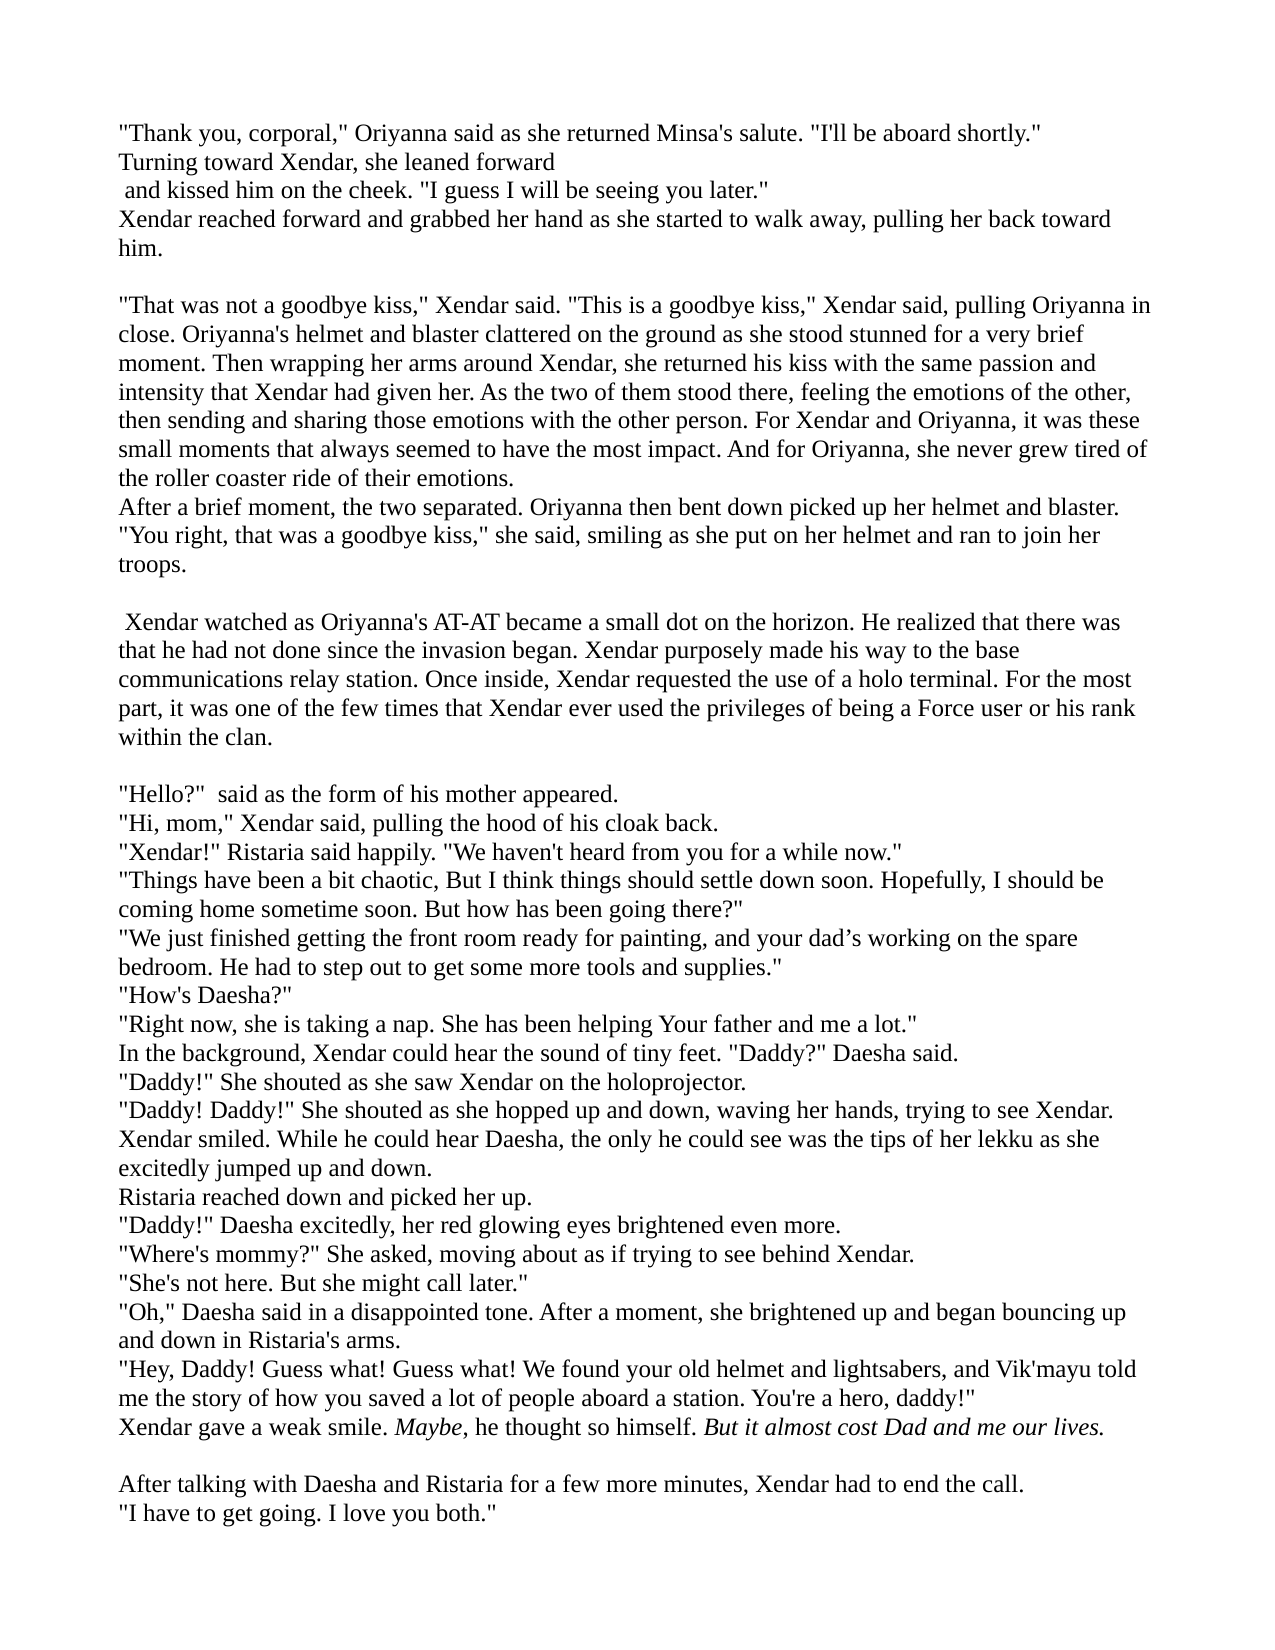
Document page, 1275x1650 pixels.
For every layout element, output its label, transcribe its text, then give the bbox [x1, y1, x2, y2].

text "Thank you, corporal," Oriyanna said as she returned Minsa's salute. "I'll be aboard shortly." Turning toward Xendar, she leaned forward [118, 118, 1157, 176]
text and kissed him on the cheek. "I guess I will be seeing you later." Xendar reached forward and grabbed her hand as she started to walk away, pulling her back toward him. "That was not a goodbye kiss," Xendar said. "This is a goodbye kiss," Xendar said, pulling Oriyanna in close. Oriyanna's helmet and blaster clattered on the ground as she stood stunned for a very brief moment. Then wrapping her arms around Xendar, she returned his kiss with the same passion and intensity that Xendar had given her. As the two of them stood there, feeling the emotions of the other, then sending and sharing those emotions with the other person. For Xendar and Oriyanna, it was these small moments that always seemed to have the most impact. And for Oriyanna, she never grew tired of the roller coaster ride of their emotions. After a brief moment, the two separated. Oriyanna then bent down picked up her helmet and blaster. "You right, that was a goodbye kiss," she said, smiling as she put on her helmet and ran to join her troops. Xendar watched as Oriyanna's AT-AT became a small dot on the horizon. He realized that there was that he had not done since the invasion began. Xendar purposely made his way to the base communications relay station. Once inside, Xendar requested the use of a holo terminal. For the most part, it was one of the few times that Xendar ever used the privileges of being a Force user or his rank within the clan. "Hello?" said as the form of his mother appeared. "Hi, mom," Xendar said, pulling the hood of his cloak back. "Xendar!" Ristaria said happily. "We haven't heard from you for a while now." "Things have been a bit chaotic, But I think things should settle down soon. Hopefully, I should be coming home sometime soon. But how has been going there?" "We just finished getting the front room ready for painting, and your dad’s working on the spare bedroom. He had to step out to get some more tools and supplies." "How's Daesha?" "Right now, she is taking a nap. She has been helping Your father and me a lot." In the background, Xendar could hear the sound of tiny feet. "Daddy?" Daesha said. "Daddy!" She shouted as she saw Xendar on the holoprojector. "Daddy! Daddy!" She shouted as she hopped up and down, waving her hands, trying to see Xendar. Xendar smiled. While he could hear Daesha, the only he could see was the tips of her lekku as she excitedly jumped up and down. Ristaria reached down and picked her up. "Daddy!" Daesha excitedly, her red glowing eyes brightened even more. "Where's mommy?" She asked, moving about as if trying to see behind Xendar. "She's not here. But she might call later." "Oh," Daesha said in a disappointed tone. After a moment, she brightened up and began bouncing up and down in Ristaria's arms. "Hey, Daddy! Guess what! Guess what! We found your old helmet and lightsabers, and Vik'mayu told me the story of how you saved a lot of people aboard a station. You're a hero, daddy!" Xendar gave a weak smile. Maybe, he thought so himself. But it almost cost Dad and me our lives. After talking with Daesha and Ristaria for a few more minutes, Xendar had to end the call. "I have to get going. I love you both." [118, 176, 1157, 1527]
